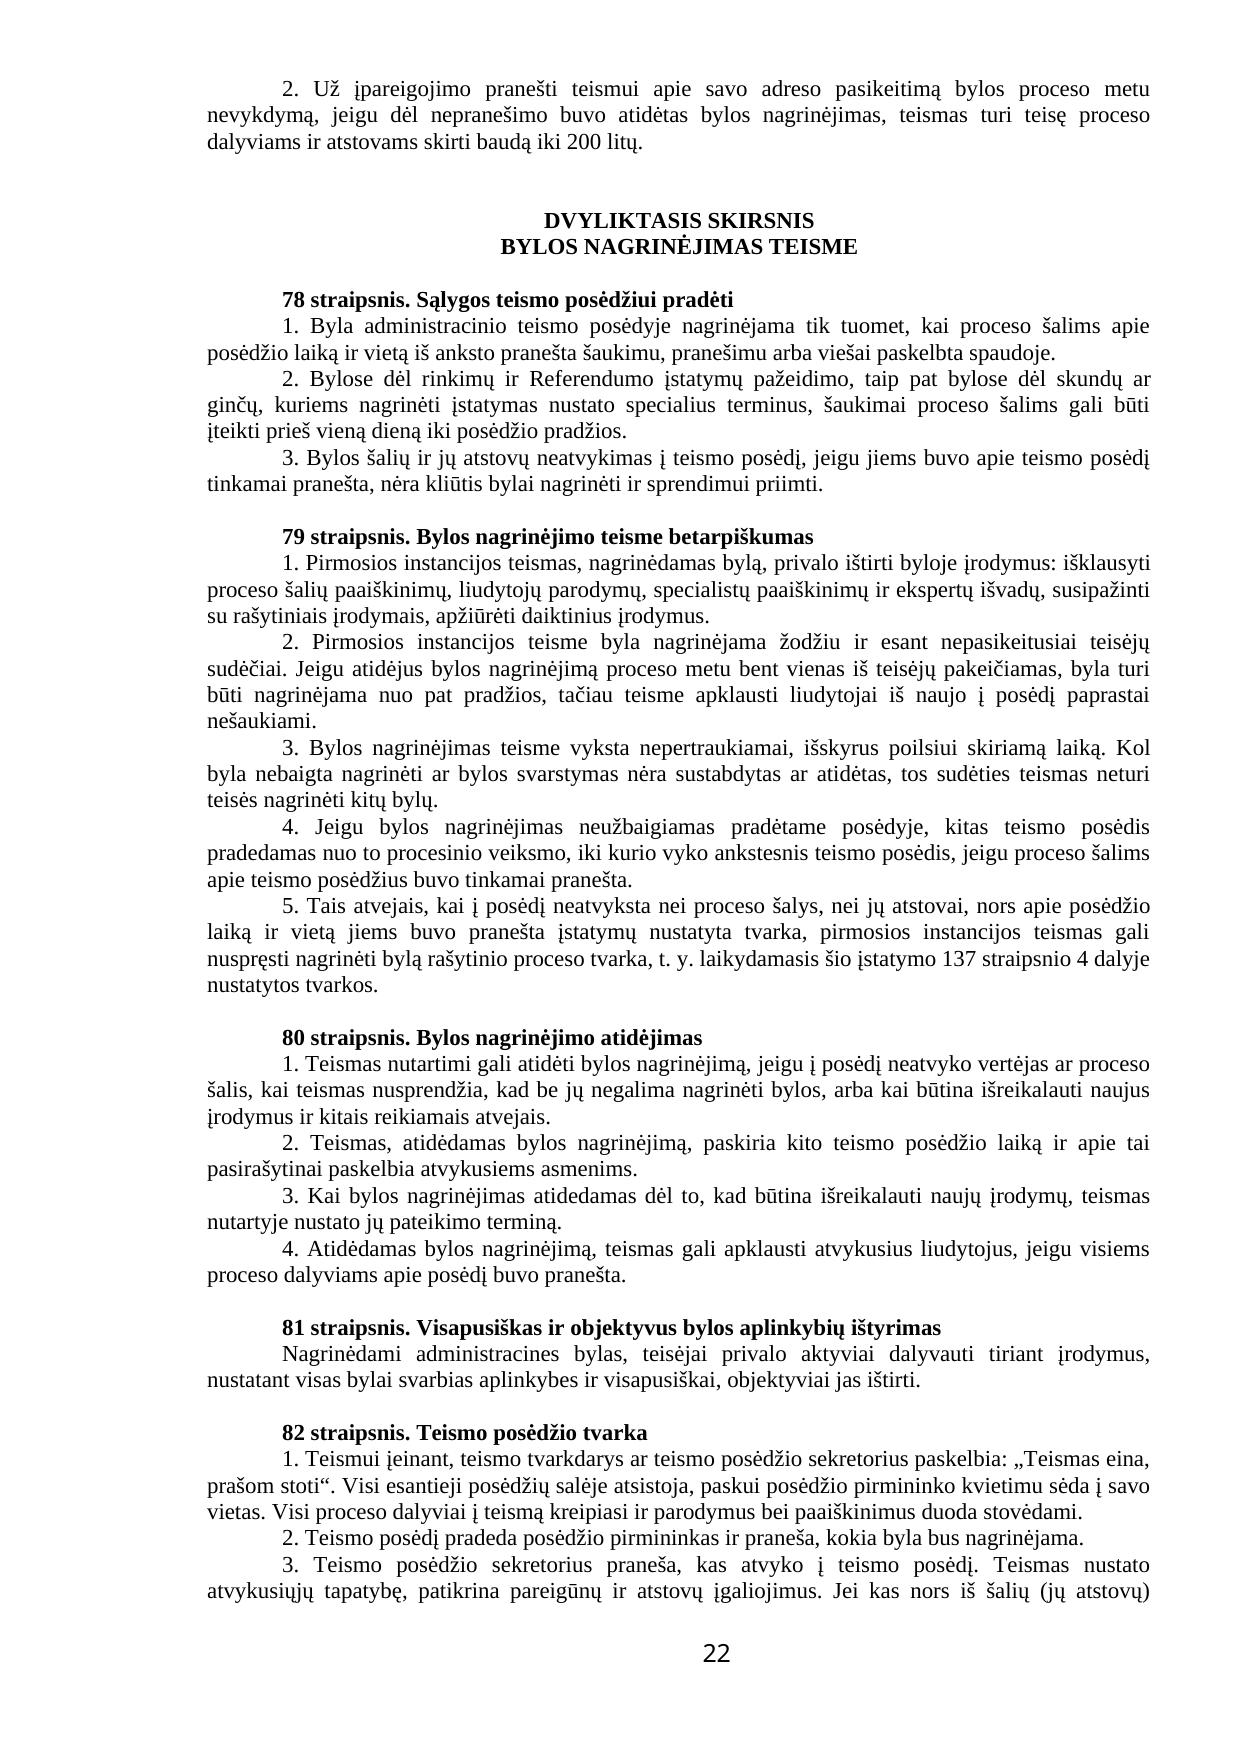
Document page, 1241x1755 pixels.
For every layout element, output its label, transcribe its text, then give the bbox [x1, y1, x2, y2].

text DVYLIKTASIS SKIRSNIS [207, 207, 1152, 233]
text 2. Pirmosios instancijos teisme byla nagrinėjama žodžiu ir esant nepasikeitusiai teisėjų sudėčiai. Jeigu atidėjus bylos nagrinėjimą proceso metu bent vienas iš teisėjų pakeičiamas, byla turi būti nagrinėjama nuo pat pradžios, tačiau teisme apklausti liudytojai iš naujo į posėdį paprastai nešaukiami. [207, 628, 1152, 734]
text BYLOS NAGRINĖJIMAS TEISME [207, 233, 1152, 259]
text 1. Teismui įeinant, teismo tvarkdarys ar teismo posėdžio sekretorius paskelbia: „Teismas eina, prašom stoti“. Visi esantieji posėdžių salėje atsistoja, paskui posėdžio pirmininko kvietimu sėda į savo vietas. Visi proceso dalyviai į teismą kreipiasi ir parodymus bei paaiškinimus duoda stovėdami. [207, 1445, 1152, 1524]
text 1. Teismas nutartimi gali atidėti bylos nagrinėjimą, jeigu į posėdį neatvyko vertėjas ar proceso šalis, kai teismas nusprendžia, kad be jų negalima nagrinėti bylos, arba kai būtina išreikalauti naujus įrodymus ir kitais reikiamais atvejais. [207, 1050, 1152, 1129]
text 2. Už įpareigojimo pranešti teismui apie savo adreso pasikeitimą bylos proceso metu nevykdymą, jeigu dėl nepranešimo buvo atidėtas bylos nagrinėjimas, teismas turi teisę proceso dalyviams ir atstovams skirti baudą iki 200 litų. [207, 75, 1152, 154]
text 3. Bylos nagrinėjimas teisme vyksta nepertraukiamai, išskyrus poilsiui skiriamą laiką. Kol byla nebaigta nagrinėti ar bylos svarstymas nėra sustabdytas ar atidėtas, tos sudėties teismas neturi teisės nagrinėti kitų bylų. [207, 734, 1152, 813]
text 3. Bylos šalių ir jų atstovų neatvykimas į teismo posėdį, jeigu jiems buvo apie teismo posėdį tinkamai pranešta, nėra kliūtis bylai nagrinėti ir sprendimui priimti. [207, 444, 1152, 497]
text Nagrinėdami administracines bylas, teisėjai privalo aktyviai dalyvauti tiriant įrodymus, nustatant visas bylai svarbias aplinkybes ir visapusiškai, objektyviai jas ištirti. [207, 1340, 1152, 1393]
text 4. Atidėdamas bylos nagrinėjimą, teismas gali apklausti atvykusius liudytojus, jeigu visiems proceso dalyviams apie posėdį buvo pranešta. [207, 1234, 1152, 1287]
text 1. Pirmosios instancijos teismas, nagrinėdamas bylą, privalo ištirti byloje įrodymus: išklausyti proceso šalių paaiškinimų, liudytojų parodymų, specialistų paaiškinimų ir ekspertų išvadų, susipažinti su rašytiniais įrodymais, apžiūrėti daiktinius įrodymus. [207, 549, 1152, 628]
text 2. Teismas, atidėdamas bylos nagrinėjimą, paskiria kito teismo posėdžio laiką ir apie tai pasirašytinai paskelbia atvykusiems asmenims. [207, 1129, 1152, 1182]
text 79 straipsnis. Bylos nagrinėjimo teisme betarpiškumas [207, 523, 1152, 549]
text 5. Tais atvejais, kai į posėdį neatvyksta nei proceso šalys, nei jų atstovai, nors apie posėdžio laiką ir vietą jiems buvo pranešta įstatymų nustatyta tvarka, pirmosios instancijos teismas gali nuspręsti nagrinėti bylą rašytinio proceso tvarka, t. y. laikydamasis šio įstatymo 137 straipsnio 4 dalyje nustatytos tvarkos. [207, 892, 1152, 997]
text 80 straipsnis. Bylos nagrinėjimo atidėjimas [207, 1024, 1152, 1050]
text 2. Bylose dėl rinkimų ir Referendumo įstatymų pažeidimo, taip pat bylose dėl skundų ar ginčų, kuriems nagrinėti įstatymas nustato specialius terminus, šaukimai proceso šalims gali būti įteikti prieš vieną dieną iki posėdžio pradžios. [207, 365, 1152, 444]
text 78 straipsnis. Sąlygos teismo posėdžiui pradėti [207, 286, 1152, 312]
text 1. Byla administracinio teismo posėdyje nagrinėjama tik tuomet, kai proceso šalims apie posėdžio laiką ir vietą iš anksto pranešta šaukimu, pranešimu arba viešai paskelbta spaudoje. [207, 312, 1152, 365]
text 82 straipsnis. Teismo posėdžio tvarka [207, 1419, 1152, 1445]
text 4. Jeigu bylos nagrinėjimas neužbaigiamas pradėtame posėdyje, kitas teismo posėdis pradedamas nuo to procesinio veiksmo, iki kurio vyko ankstesnis teismo posėdis, jeigu proceso šalims apie teismo posėdžius buvo tinkamai pranešta. [207, 813, 1152, 892]
text 2. Teismo posėdį pradeda posėdžio pirmininkas ir praneša, kokia byla bus nagrinėjama. [207, 1524, 1152, 1551]
text 3. Teismo posėdžio sekretorius praneša, kas atvyko į teismo posėdį. Teismas nustato atvykusiųjų tapatybę, patikrina pareigūnų ir atstovų įgaliojimus. Jei kas nors iš šalių (jų atstovų) [207, 1551, 1152, 1603]
text 81 straipsnis. Visapusiškas ir objektyvus bylos aplinkybių ištyrimas [207, 1314, 1152, 1340]
text 3. Kai bylos nagrinėjimas atidedamas dėl to, kad būtina išreikalauti naujų įrodymų, teismas nutartyje nustato jų pateikimo terminą. [207, 1182, 1152, 1234]
